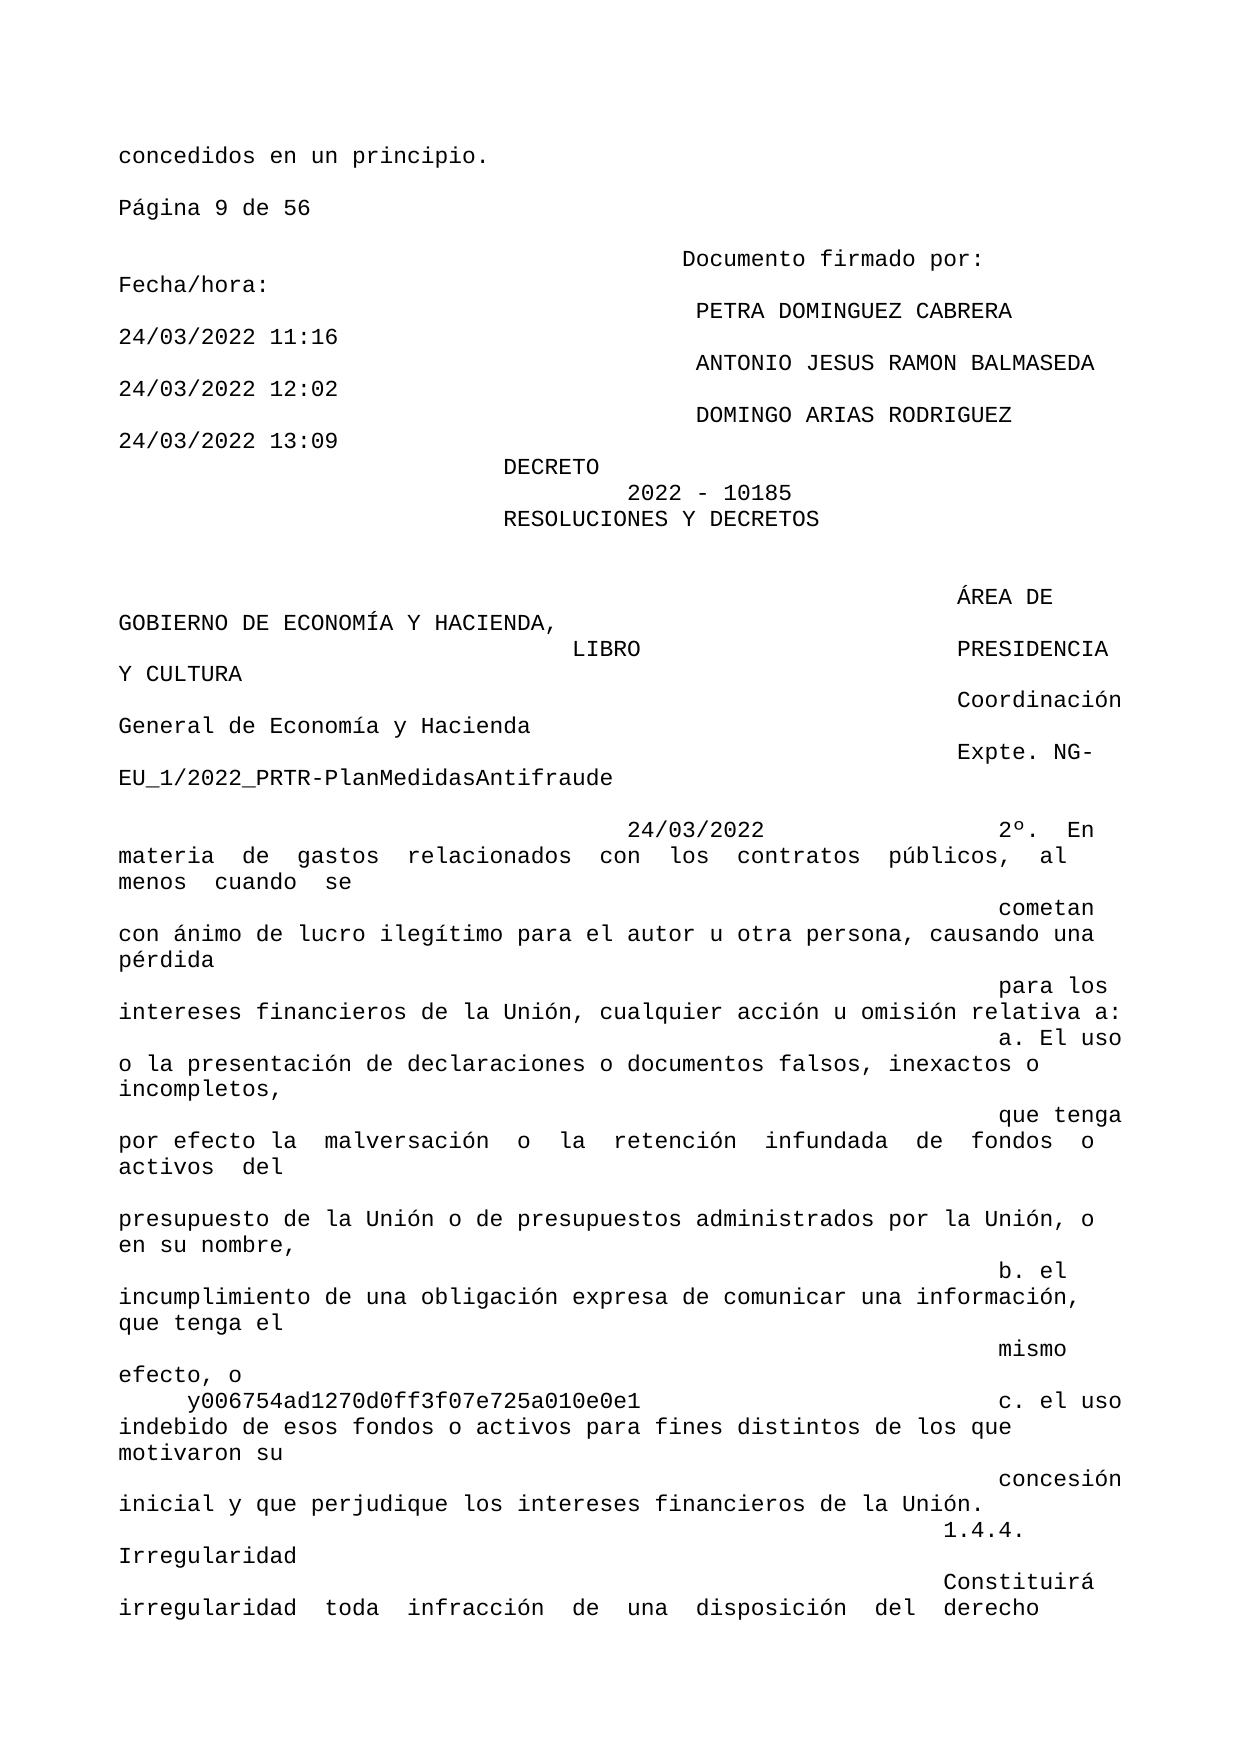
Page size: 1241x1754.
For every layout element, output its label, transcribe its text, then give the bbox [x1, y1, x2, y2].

text para los intereses financieros de la Unión, cualquier acción u omisión relativa a: [118, 974, 1122, 1026]
text RESOLUCIONES Y DECRETOS [118, 507, 1122, 533]
text 1.4.4. Irregularidad [118, 1519, 1122, 1571]
text concedidos en un principio. [118, 118, 1122, 170]
text Documento firmado por: Fecha/hora: [118, 248, 1122, 300]
text b. el incumplimiento de una obligación expresa de comunicar una información, que tenga el [118, 1259, 1122, 1337]
text concesión inicial y que perjudique los intereses financieros de la Unión. [118, 1467, 1122, 1519]
text DOMINGO ARIAS RODRIGUEZ 24/03/2022 13:09 [118, 403, 1122, 455]
text cometan con ánimo de lucro ilegítimo para el autor u otra persona, causando una pérdida [118, 896, 1122, 974]
text a. El uso o la presentación de declaraciones o documentos falsos, inexactos o incompletos, [118, 1026, 1122, 1104]
text Página 9 de 56 [118, 170, 1122, 222]
text ÁREA DE GOBIERNO DE ECONOMÍA Y HACIENDA, [118, 585, 1122, 637]
text presupuesto de la Unión o de presupuestos administrados por la Unión, o en su nombre, [118, 1182, 1122, 1259]
text Expte. NG-EU_1/2022_PRTR-PlanMedidasAntifraude [118, 741, 1122, 792]
text mismo efecto, o [118, 1337, 1122, 1389]
text 24/03/2022 2º. En materia de gastos relacionados con los contratos públicos, al menos cuando se [118, 818, 1122, 896]
text que tenga por efecto la malversación o la retención infundada de fondos o activos del [118, 1104, 1122, 1182]
text LIBRO PRESIDENCIA Y CULTURA [118, 637, 1122, 689]
text 2022 - 10185 [118, 481, 1122, 507]
text ANTONIO JESUS RAMON BALMASEDA 24/03/2022 12:02 [118, 352, 1122, 403]
text Coordinación General de Economía y Hacienda [118, 689, 1122, 741]
text PETRA DOMINGUEZ CABRERA 24/03/2022 11:16 [118, 300, 1122, 352]
text Constituirá irregularidad toda infracción de una disposición del derecho [118, 1571, 1122, 1622]
text DECRETO [118, 455, 1122, 481]
text y006754ad1270d0ff3f07e725a010e0e1 c. el uso indebido de esos fondos o activos para fines distintos de los que motivaron su [118, 1389, 1122, 1467]
